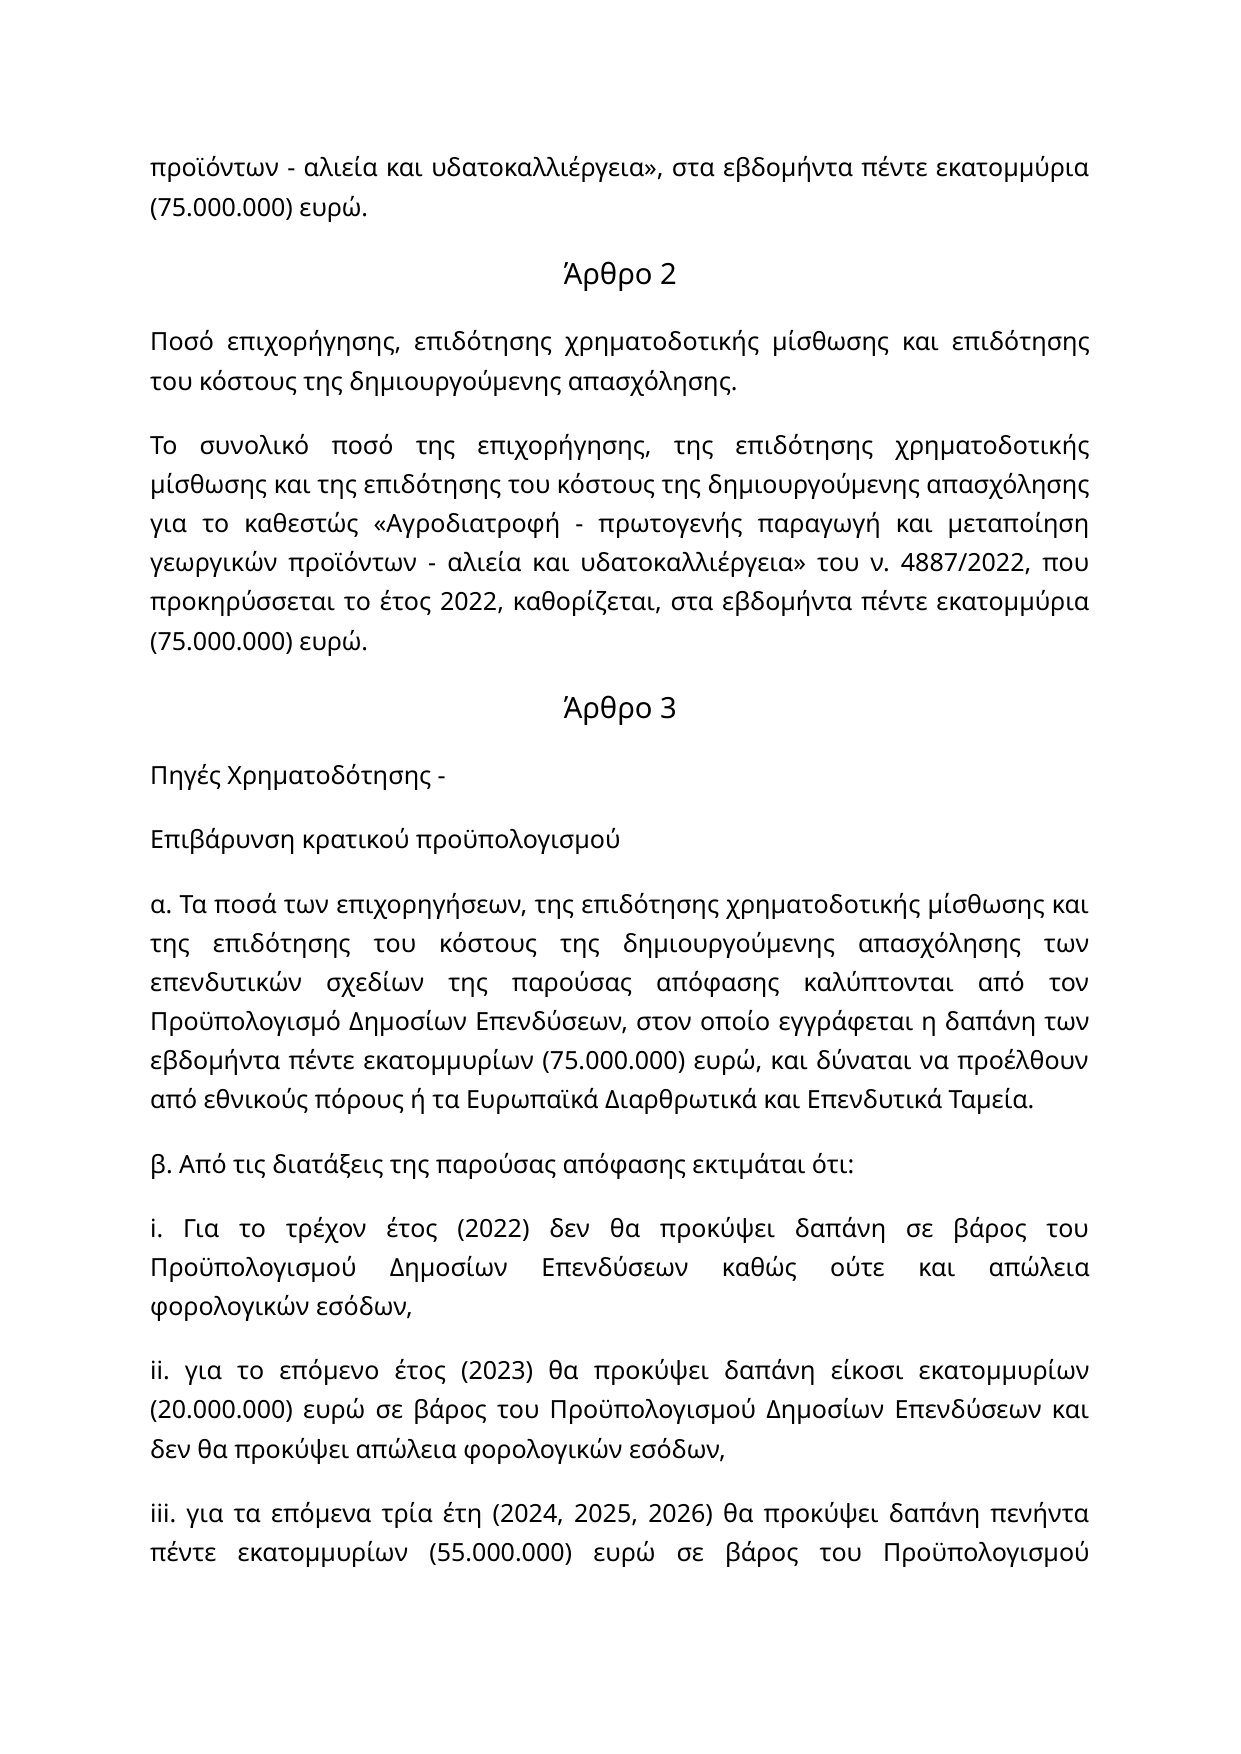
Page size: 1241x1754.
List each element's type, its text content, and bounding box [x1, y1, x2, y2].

subtitle Άρθρο 2 [150, 253, 1090, 293]
text α. Τα ποσά των επιχορηγήσεων, της επιδότησης χρηματοδοτικής μίσθωσης και της επιδότησης του κόστους της δημιουργούμενης απασχόλησης των επενδυτικών σχεδίων της παρούσας απόφασης καλύπτονται από τον Προϋπολογισμό Δημοσίων Επενδύσεων, στον οποίο εγγράφεται η δαπάνη των εβδομήντα πέντε εκατομμυρίων (75.000.000) ευρώ, και δύναται να προέλθουν από εθνικούς πόρους ή τα Ευρωπαϊκά Διαρθρωτικά και Επενδυτικά Ταμεία. [150, 886, 1090, 1116]
text Ποσό επιχορήγησης, επιδότησης χρηματοδοτικής μίσθωσης και επιδότησης του κόστους της δημιουργούμενης απασχόλησης. [150, 324, 1090, 397]
text iii. για τα επόμενα τρία έτη (2024, 2025, 2026) θα προκύψει δαπάνη πενήντα πέντε εκατομμυρίων (55.000.000) ευρώ σε βάρος του Προϋπολογισμού [150, 1495, 1090, 1569]
text Επιβάρυνση κρατικού προϋπολογισμού [150, 822, 1090, 856]
text i. Για το τρέχον έτος (2022) δεν θα προκύψει δαπάνη σε βάρος του Προϋπολογισμού Δημοσίων Επενδύσεων καθώς ούτε και απώλεια φορολογικών εσόδων, [150, 1210, 1090, 1323]
text προϊόντων - αλιεία και υδατοκαλλιέργεια», στα εβδομήντα πέντε εκατομμύρια (75.000.000) ευρώ. [150, 150, 1090, 223]
text Πηγές Χρηματοδότησης - [150, 758, 1090, 792]
subtitle Άρθρο 3 [150, 687, 1090, 727]
text β. Από τις διατάξεις της παρούσας απόφασης εκτιμάται ότι: [150, 1146, 1090, 1180]
text Το συνολικό ποσό της επιχορήγησης, της επιδότησης χρηματοδοτικής μίσθωσης και της επιδότησης του κόστους της δημιουργούμενης απασχόλησης για το καθεστώς «Αγροδιατροφή - πρωτογενής παραγωγή και μεταποίηση γεωργικών προϊόντων - αλιεία και υδατοκαλλιέργεια» του ν. 4887/2022, που προκηρύσσεται το έτος 2022, καθορίζεται, στα εβδομήντα πέντε εκατομμύρια (75.000.000) ευρώ. [150, 427, 1090, 657]
text ii. για τo επόμενο έτος (2023) θα προκύψει δαπάνη είκοσι εκατομμυρίων (20.000.000) ευρώ σε βάρος του Προϋπολογισμού Δημοσίων Επενδύσεων και δεν θα προκύψει απώλεια φορολογικών εσόδων, [150, 1353, 1090, 1465]
